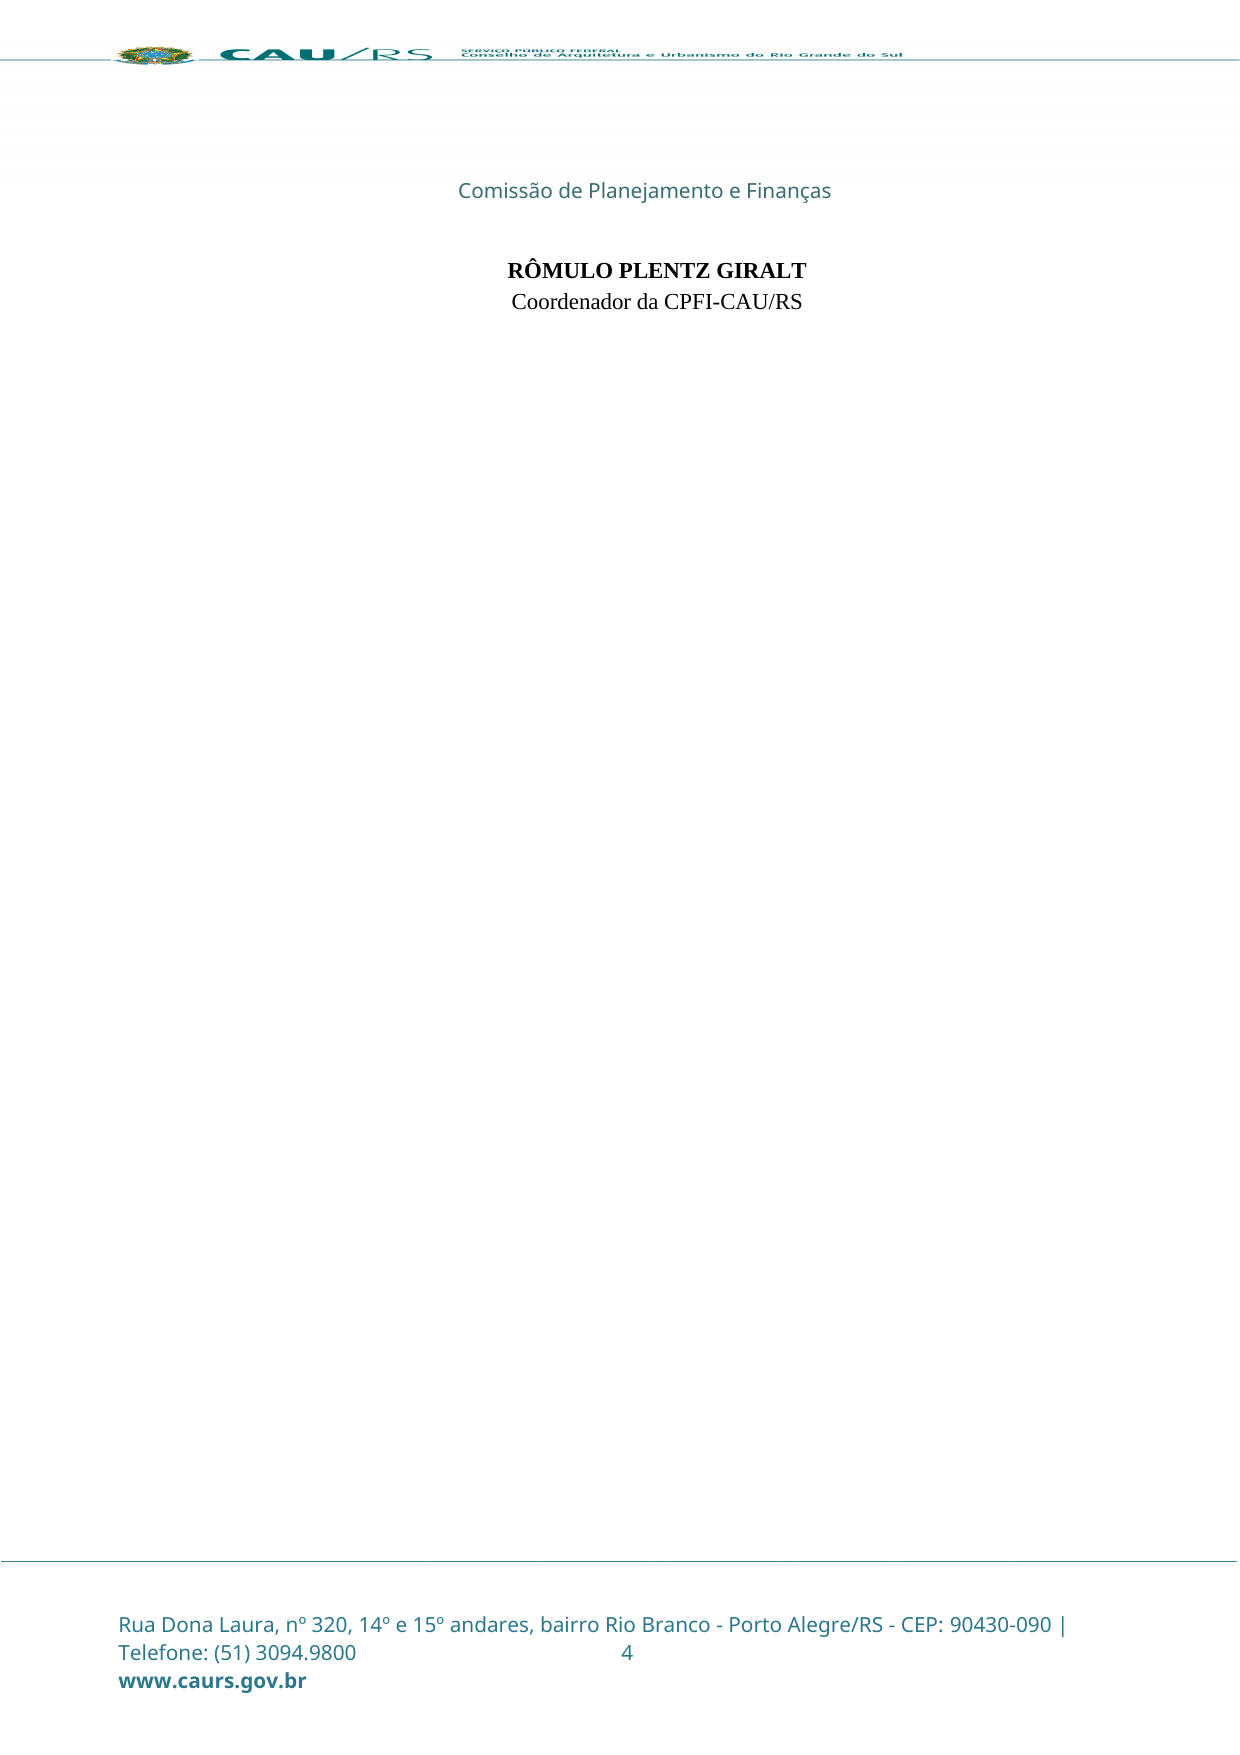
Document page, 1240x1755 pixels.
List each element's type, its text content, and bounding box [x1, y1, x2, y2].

text RÔMULO PLENTZ GIRALT [177, 258, 1137, 284]
text Coordenador da CPFI-CAU/RS [177, 288, 1137, 314]
